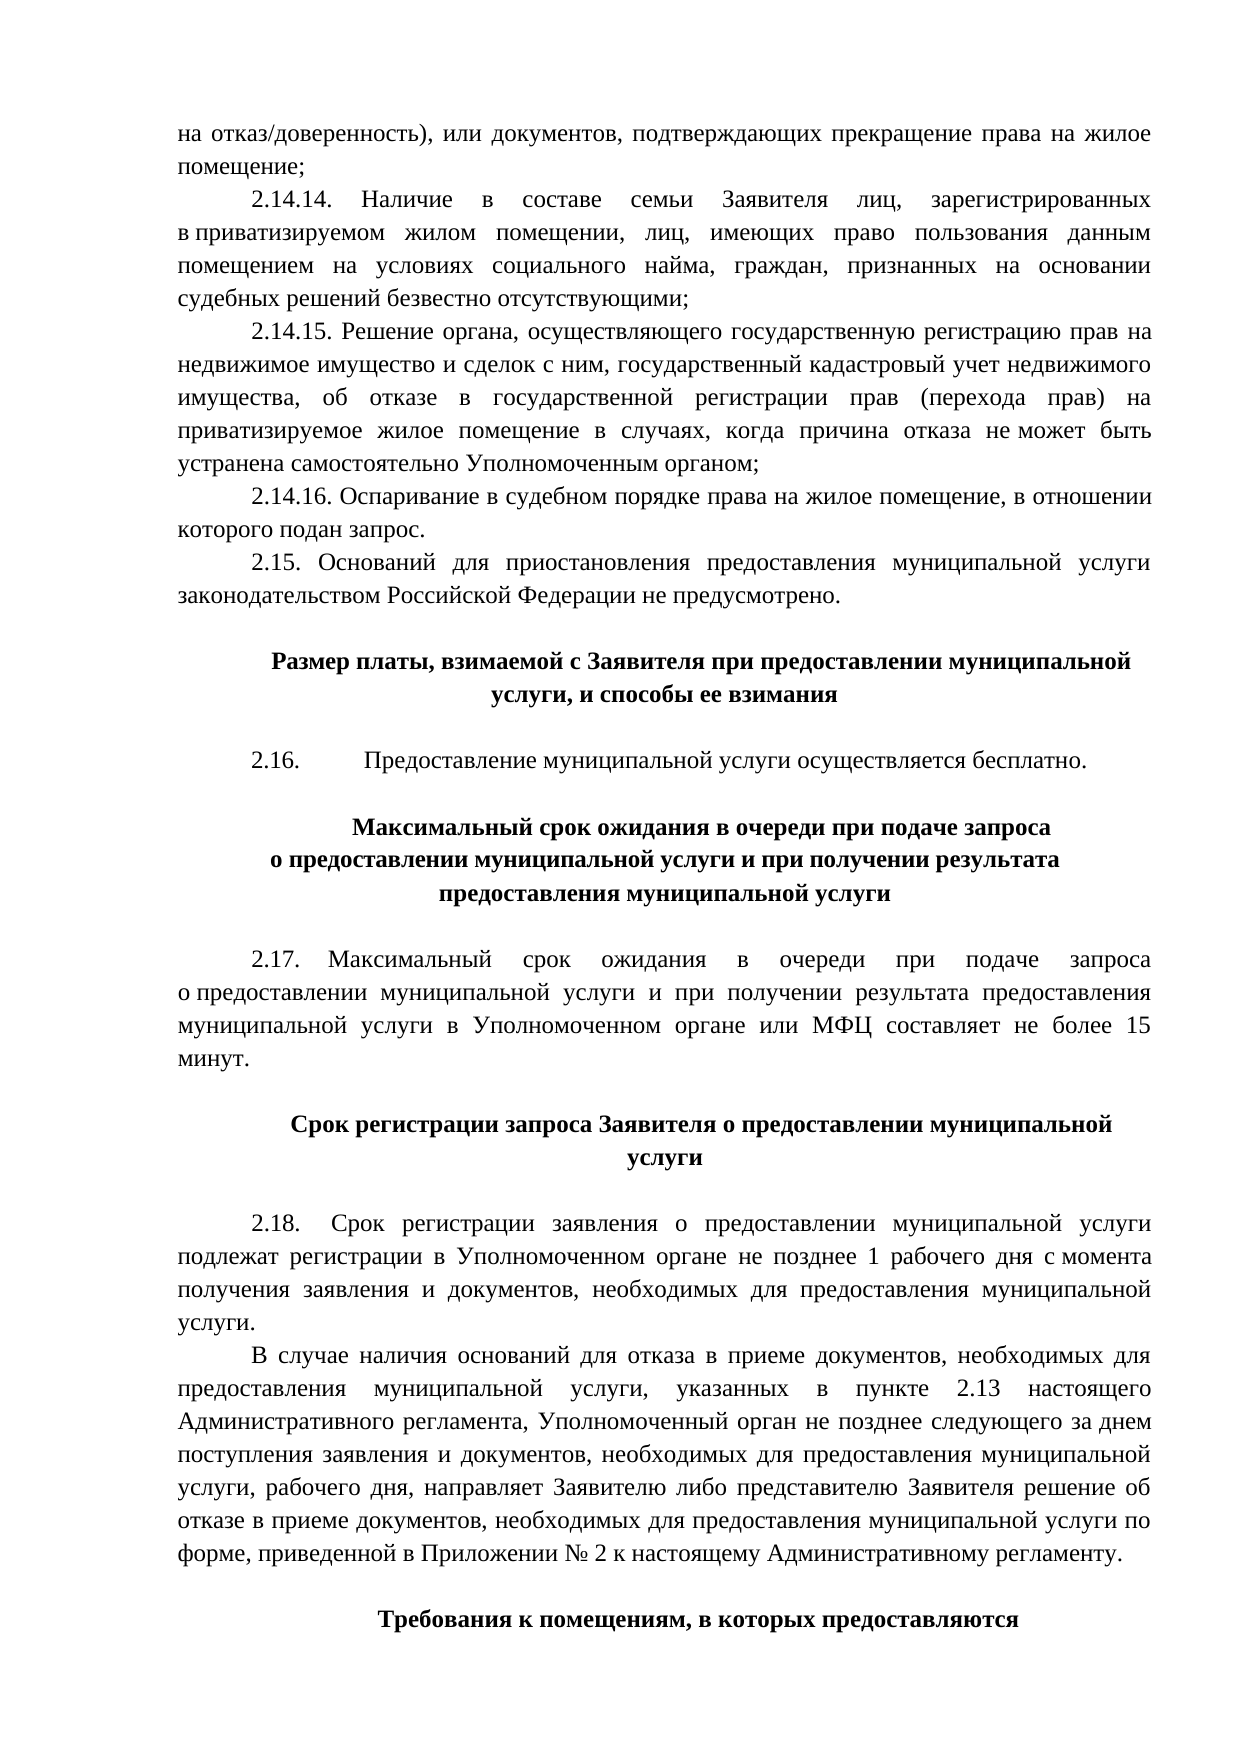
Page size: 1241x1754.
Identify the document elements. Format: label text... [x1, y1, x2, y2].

text 2.16. Предоставление муниципальной услуги осуществляется бесплатно. [177, 746, 1152, 774]
text Требования к помещениям, в которых предоставляются [177, 1604, 1152, 1633]
text 2.15. Оснований для приостановления предоставления муниципальной услуги законодательством Российской Федерации не предусмотрено. [177, 547, 1151, 609]
text В случае наличия оснований для отказа в приеме документов, необходимых для предоставления муниципальной услуги, указанных в пункте 2.13 настоящего Административного регламента, Уполномоченный орган не позднее следующего за днем поступления заявления и документов, необходимых для предоставления муниципальной услуги, рабочего дня, направляет Заявителю либо представителю Заявителя решение об отказе в приеме документов, необходимых для предоставления муниципальной услуги по форме, приведенной в Приложении № 2 к настоящему Административному регламенту. [177, 1340, 1152, 1567]
text 2.18. Срок регистрации заявления о предоставлении муниципальной услуги подлежат регистрации в Уполномоченном органе не позднее 1 рабочего дня с момента получения заявления и документов, необходимых для предоставления муниципальной услуги. [177, 1208, 1152, 1336]
text на отказ/доверенность), или документов, подтверждающих прекращение права на жилое помещение; [177, 118, 1152, 180]
text Срок регистрации запроса Заявителя о предоставлении муниципальной услуги [178, 1109, 1152, 1171]
text 2.14.14. Наличие в составе семьи Заявителя лиц, зарегистрированных в приватизируемом жилом помещении, лиц, имеющих право пользования данным помещением на условиях социального найма, граждан, признанных на основании судебных решений безвестно отсутствующими; [177, 184, 1152, 312]
text 2.14.16. Оспаривание в судебном порядке права на жилое помещение, в отношении которого подан запрос. [177, 481, 1152, 543]
text Максимальный срок ожидания в очереди при подаче запроса о предоставлении муниципальной услуги и при получении результата предоставления муниципальной услуги [178, 812, 1152, 906]
text Размер платы, взимаемой с Заявителя при предоставлении муниципальной услуги, и способы ее взимания [177, 646, 1151, 708]
text 2.14.15. Решение органа, осуществляющего государственную регистрацию прав на недвижимое имущество и сделок с ним, государственный кадастровый учет недвижимого имущества, об отказе в государственной регистрации прав (перехода прав) на приватизируемое жилое помещение в случаях, когда причина отказа не может быть устранена самостоятельно Уполномоченным органом; [177, 316, 1152, 477]
text 2.17. Максимальный срок ожидания в очереди при подаче запроса о предоставлении муниципальной услуги и при получении результата предоставления муниципальной услуги в Уполномоченном органе или МФЦ составляет не более 15 минут. [178, 944, 1152, 1071]
